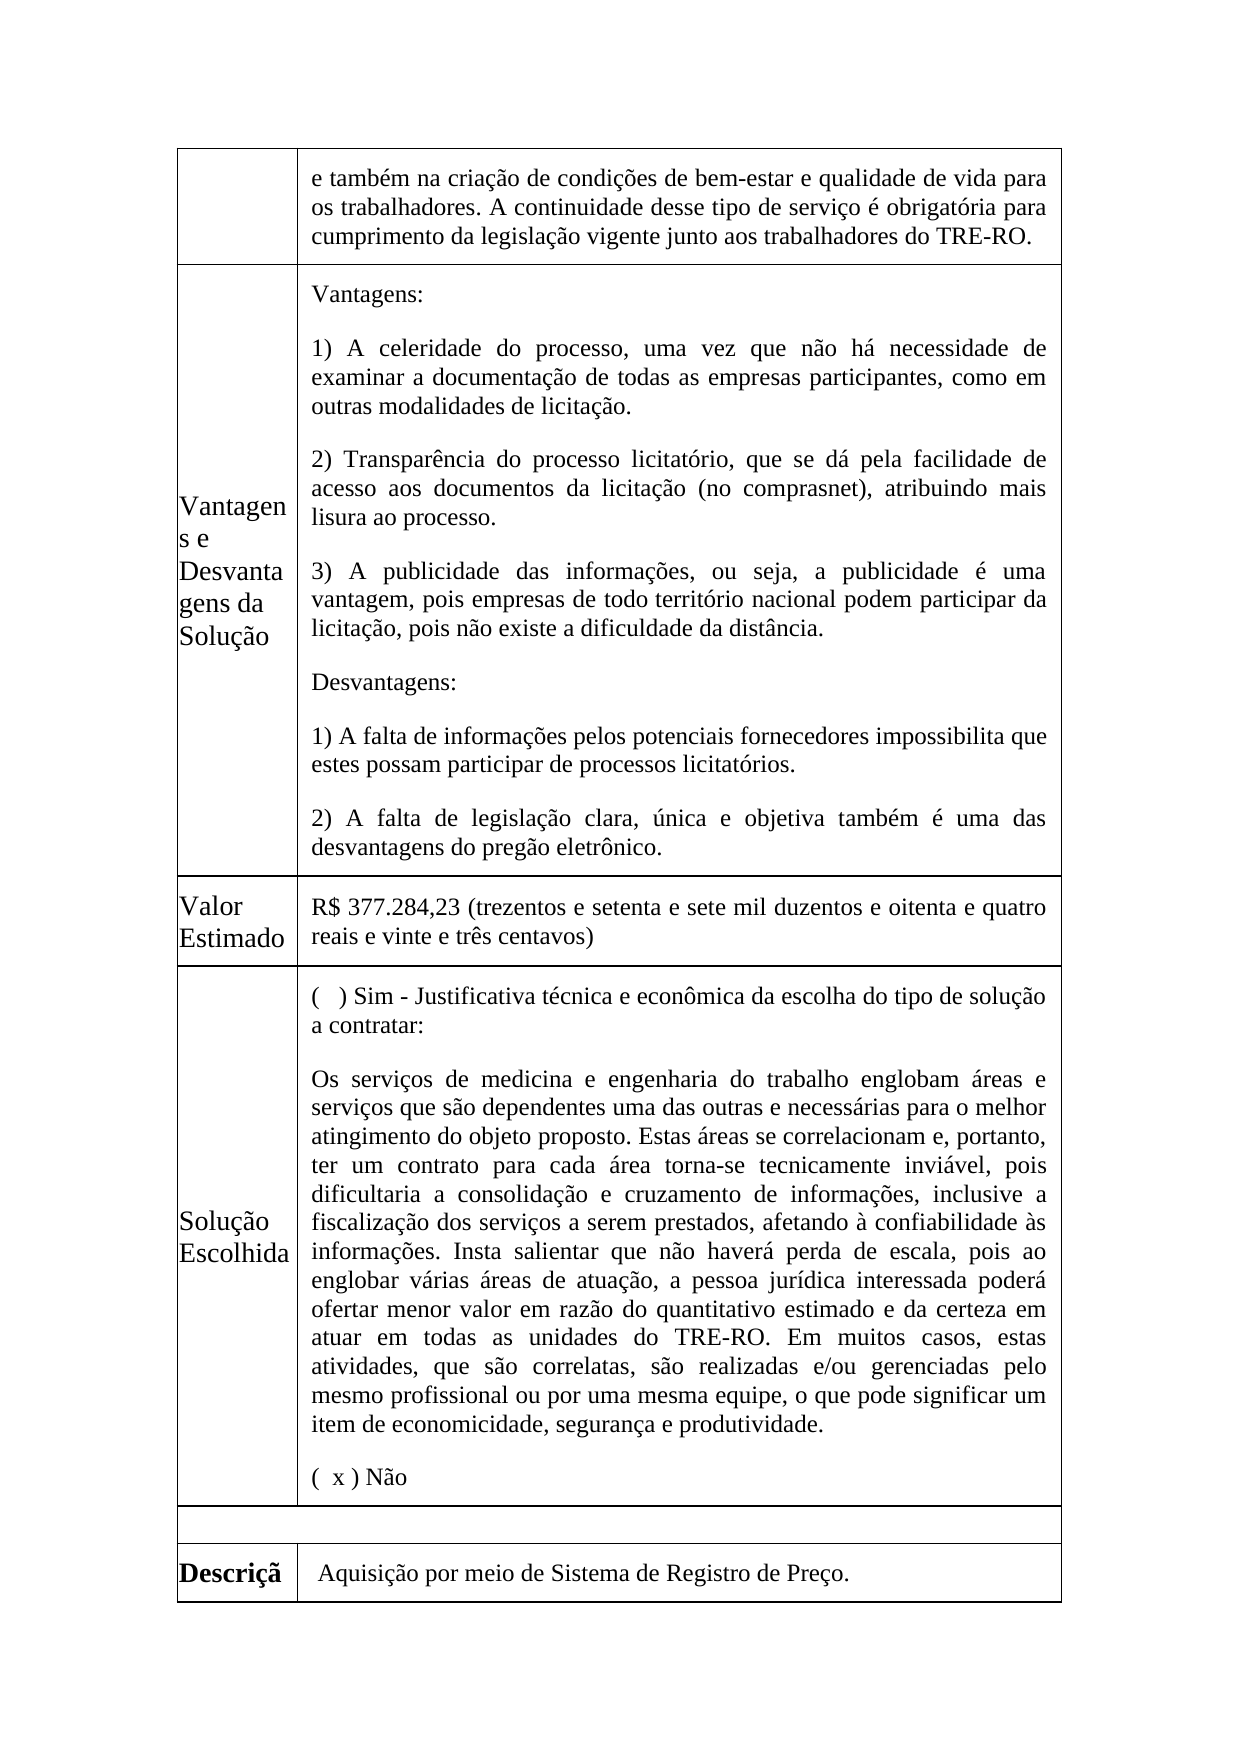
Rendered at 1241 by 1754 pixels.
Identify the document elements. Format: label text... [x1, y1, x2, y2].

table_cell ( ) Sim - Justificativa técnica e econômica da escolha do tipo de solução a contratar: Os serviços de medicina e engenharia do trabalho englobam áreas e serviços que são dependentes uma das outras e necessárias para o melhor atingimento do objeto proposto. Estas áreas se correlacionam e, portanto, ter um contrato para cada área torna-se tecnicamente inviável, pois dificultaria a consolidação e cruzamento de informações, inclusive a fiscalização dos serviços a serem prestados, afetando à confiabilidade às informações. Insta salientar que não haverá perda de escala, pois ao englobar várias áreas de atuação, a pessoa jurídica interessada poderá ofertar menor valor em razão do quantitativo estimado e da certeza em atuar em todas as unidades do TRE-RO. Em muitos casos, estas atividades, que são correlatas, são realizadas e/ou gerenciadas pelo mesmo profissional ou por uma mesma equipe, o que pode significar um item de economicidade, segurança e produtividade. ( x ) Não [298, 967, 1061, 1505]
table_cell Vantagens e Desvantagens da Solução [178, 265, 297, 875]
table_cell [178, 1507, 1061, 1543]
table_cell e também na criação de condições de bem-estar e qualidade de vida para os trabalhadores. A continuidade desse tipo de serviço é obrigatória para cumprimento da legislação vigente junto aos trabalhadores do TRE-RO. [298, 149, 1061, 264]
table_cell Aquisição por meio de Sistema de Registro de Preço. [298, 1544, 1061, 1601]
table_cell Solução Escolhida [178, 967, 297, 1505]
table_cell Valor Estimado [178, 877, 297, 965]
table_cell Vantagens: 1) A celeridade do processo, uma vez que não há necessidade de examinar a documentação de todas as empresas participantes, como em outras modalidades de licitação. 2) Transparência do processo licitatório, que se dá pela facilidade de acesso aos documentos da licitação (no comprasnet), atribuindo mais lisura ao processo. 3) A publicidade das informações, ou seja, a publicidade é uma vantagem, pois empresas de todo território nacional podem participar da licitação, pois não existe a dificuldade da distância. Desvantagens: 1) A falta de informações pelos potenciais fornecedores impossibilita que estes possam participar de processos licitatórios. 2) A falta de legislação clara, única e objetiva também é uma das desvantagens do pregão eletrônico. [298, 265, 1061, 875]
table_cell [178, 149, 297, 264]
table_cell Descriçã [178, 1544, 297, 1601]
table_cell R$ 377.284,23 (trezentos e setenta e sete mil duzentos e oitenta e quatro reais e vinte e três centavos) [298, 877, 1061, 965]
